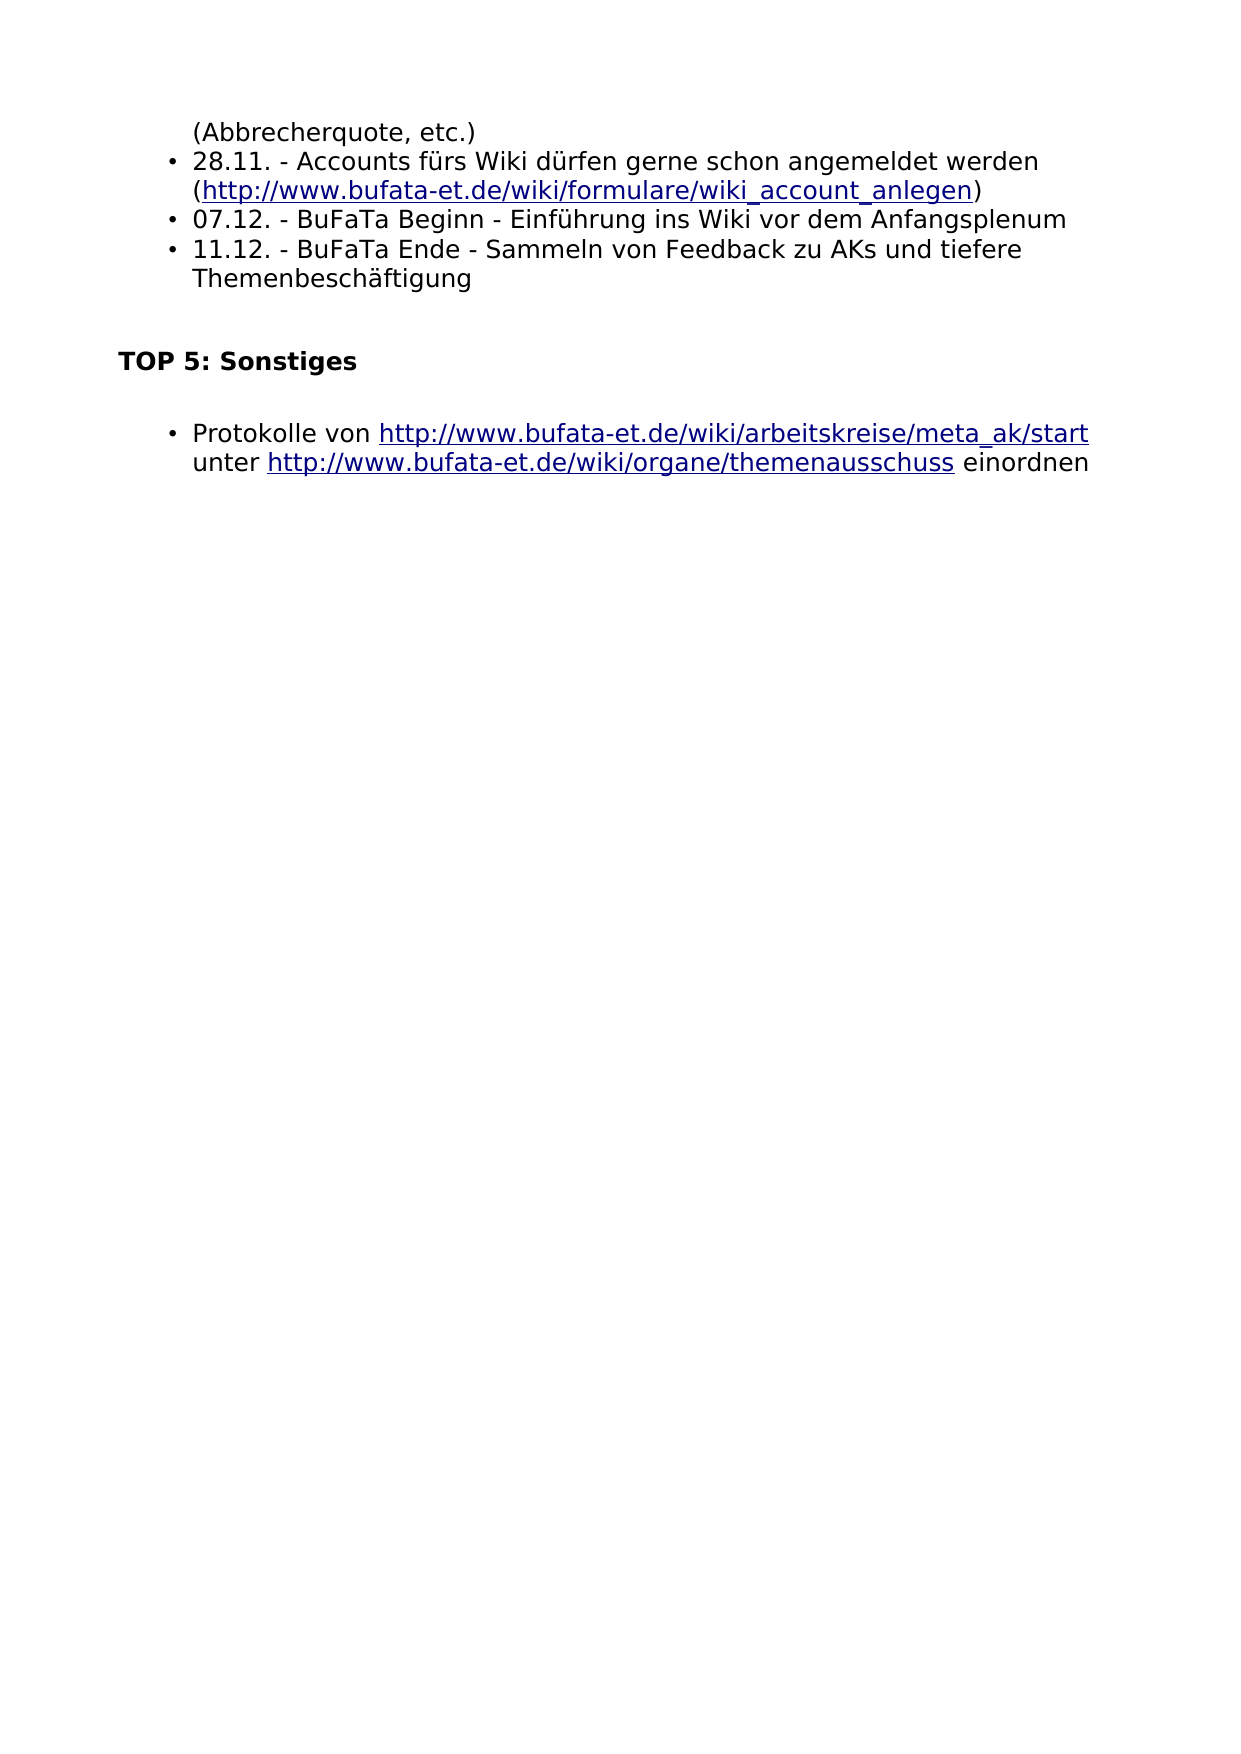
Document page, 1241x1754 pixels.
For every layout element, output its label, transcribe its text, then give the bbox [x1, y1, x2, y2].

list (Abbrecherquote, etc.) [177, 118, 1122, 147]
subtitle TOP 5: Sonstiges [118, 348, 1122, 377]
list 28.11. - Accounts fürs Wiki dürfen gerne schon angemeldet werden (http://www.bufata-et.de/wiki/formulare/wiki_account_anlegen) [177, 147, 1122, 206]
list Protokolle von http://www.bufata-et.de/wiki/arbeitskreise/meta_ak/start unter http://www.bufata-et.de/wiki/organe/themenausschuss einordnen [177, 419, 1122, 477]
list 07.12. - BuFaTa Beginn - Einführung ins Wiki vor dem Anfangsplenum [177, 206, 1122, 235]
list 11.12. - BuFaTa Ende - Sammeln von Feedback zu AKs und tiefere Themenbeschäftigung [177, 235, 1122, 293]
